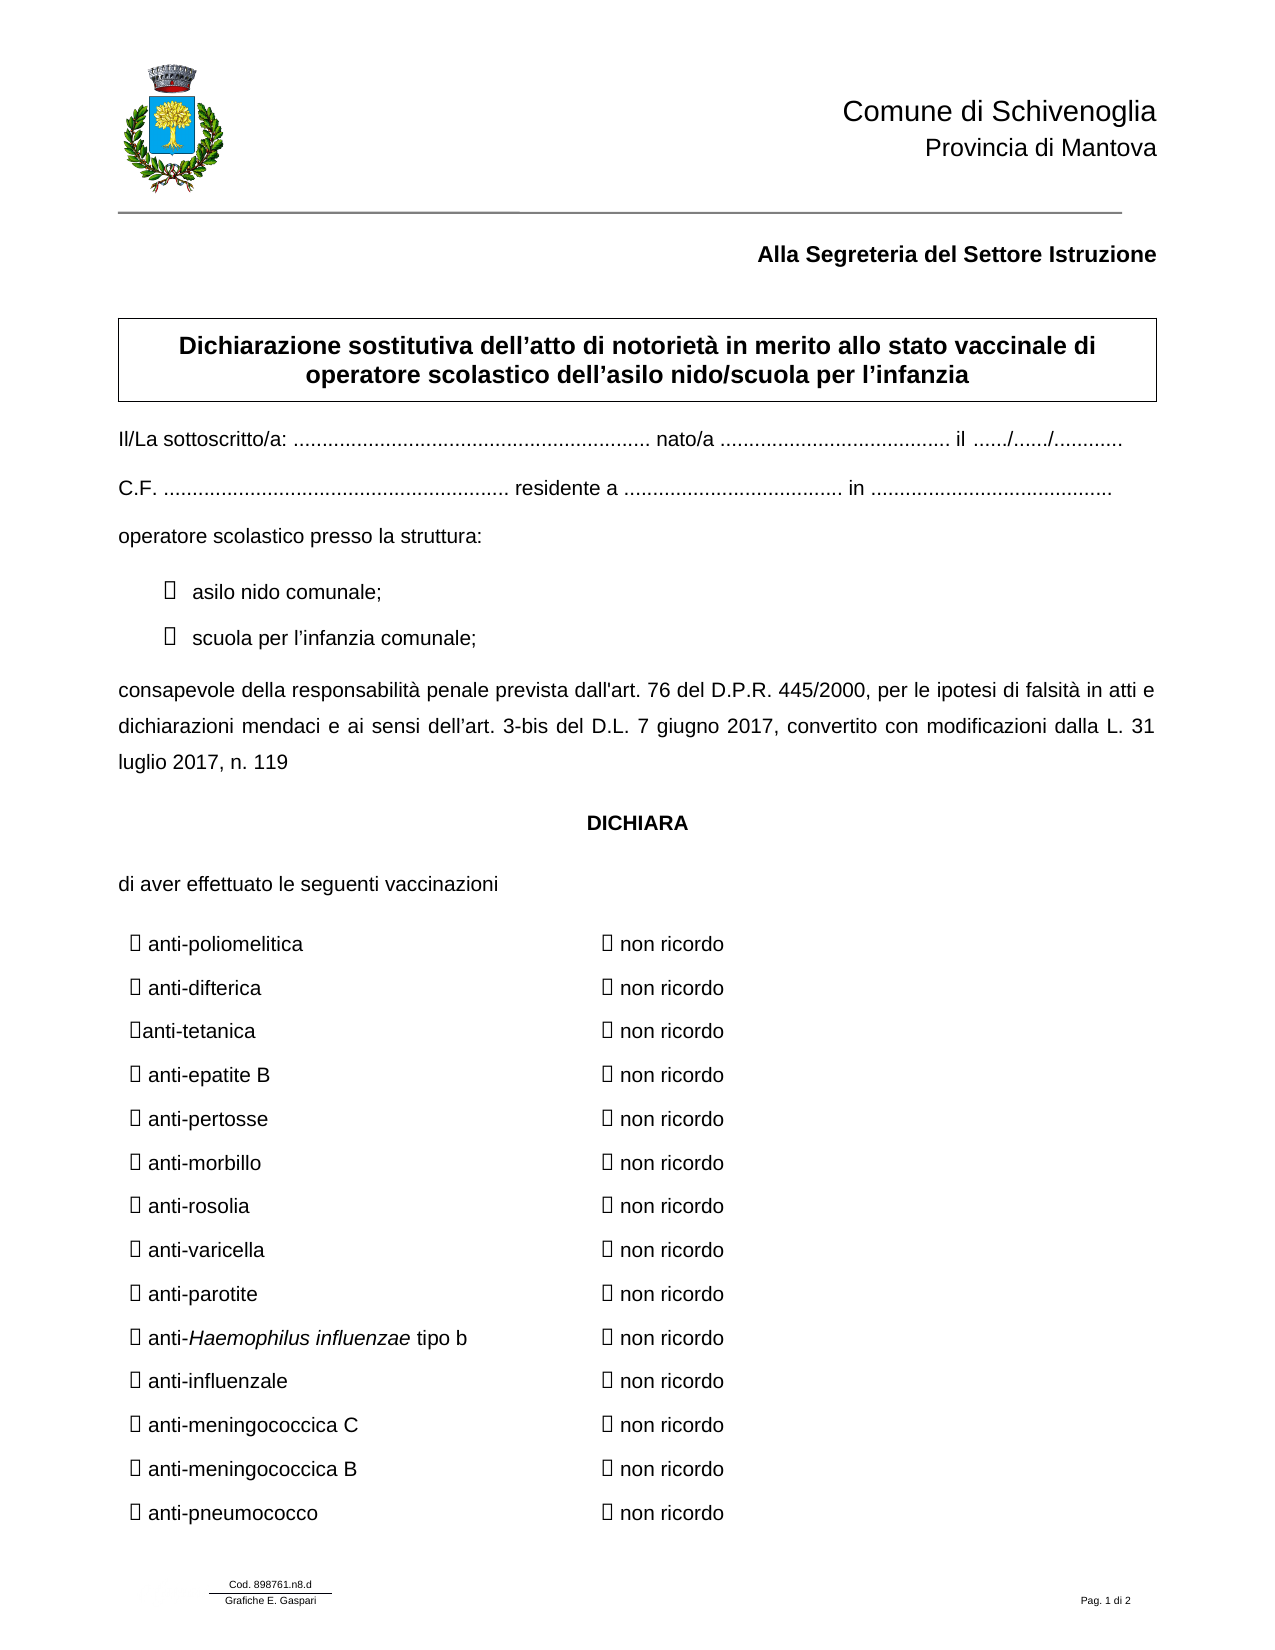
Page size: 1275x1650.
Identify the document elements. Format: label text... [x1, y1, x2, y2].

table_cell  non ricordo [589, 1271, 1156, 1314]
table_cell  anti-influenzale [117, 1358, 589, 1402]
table_cell  non ricordo [589, 1489, 1156, 1533]
table_cell  non ricordo [589, 1008, 1156, 1052]
table_cell  non ricordo [589, 1183, 1156, 1227]
table_cell  non ricordo [589, 1446, 1156, 1489]
table_cell  anti-meningococcica B [117, 1446, 589, 1489]
text DICHIARA [118, 811, 1157, 835]
text  asilo nido comunale; [162, 572, 1157, 606]
table_cell  anti-meningococcica C [117, 1402, 589, 1446]
table_cell  non ricordo [589, 1402, 1156, 1446]
text consapevole della responsabilità penale prevista dall'art. 76 del D.P.R. 445/2000, per le ipotesi di falsità in atti e dichiarazioni mendaci e ai sensi dell’art. 3-bis del D.L. 7 giugno 2017, convertito con modificazioni dalla L. 31 luglio 2017, n. 119 [118, 678, 1157, 774]
text  scuola per l’infanzia comunale; [162, 619, 1157, 653]
table_cell  anti-rosolia [117, 1183, 589, 1227]
table_cell  non ricordo [589, 1052, 1156, 1096]
table_cell  non ricordo [589, 1314, 1156, 1358]
table_cell  anti-Haemophilus influenzae tipo b [117, 1314, 589, 1358]
table_header Dichiarazione sostitutiva dell’atto di notorietà in merito allo stato vaccinale di operatore scolastico dell’asilo nido/scuola per l’infanzia [119, 319, 1156, 401]
table_cell  anti-difterica [117, 964, 589, 1008]
text operatore scolastico presso la struttura: [118, 524, 1157, 548]
table_cell  anti-parotite [117, 1271, 589, 1314]
table_cell  non ricordo [589, 1358, 1156, 1402]
table_cell  non ricordo [589, 964, 1156, 1008]
text C.F. ............................................................ residente a ...................................... in .......................................... [118, 475, 1157, 499]
text Alla Segreteria del Settore Istruzione [118, 241, 1157, 267]
table_cell  anti-varicella [117, 1227, 589, 1271]
table_cell  non ricordo [589, 1227, 1156, 1271]
text di aver effettuato le seguenti vaccinazioni [118, 872, 1157, 896]
table_header  non ricordo [589, 921, 1156, 964]
table_cell  anti-pertosse [117, 1096, 589, 1139]
table_cell  anti-morbillo [117, 1139, 589, 1183]
text Il/La sottoscritto/a: .............................................................. nato/a ........................................ il ....../....../............ [118, 427, 1157, 451]
table_header  anti-poliomelitica [117, 921, 589, 964]
table_cell anti-tetanica [117, 1008, 589, 1052]
picture [122, 64, 224, 195]
text Comune di Schivenoglia [224, 94, 1157, 128]
table_cell  anti-epatite B [117, 1052, 589, 1096]
text Provincia di Mantova [224, 133, 1157, 162]
table_cell  anti-pneumococco [117, 1489, 589, 1533]
table_cell  non ricordo [589, 1096, 1156, 1139]
table_cell  non ricordo [589, 1139, 1156, 1183]
